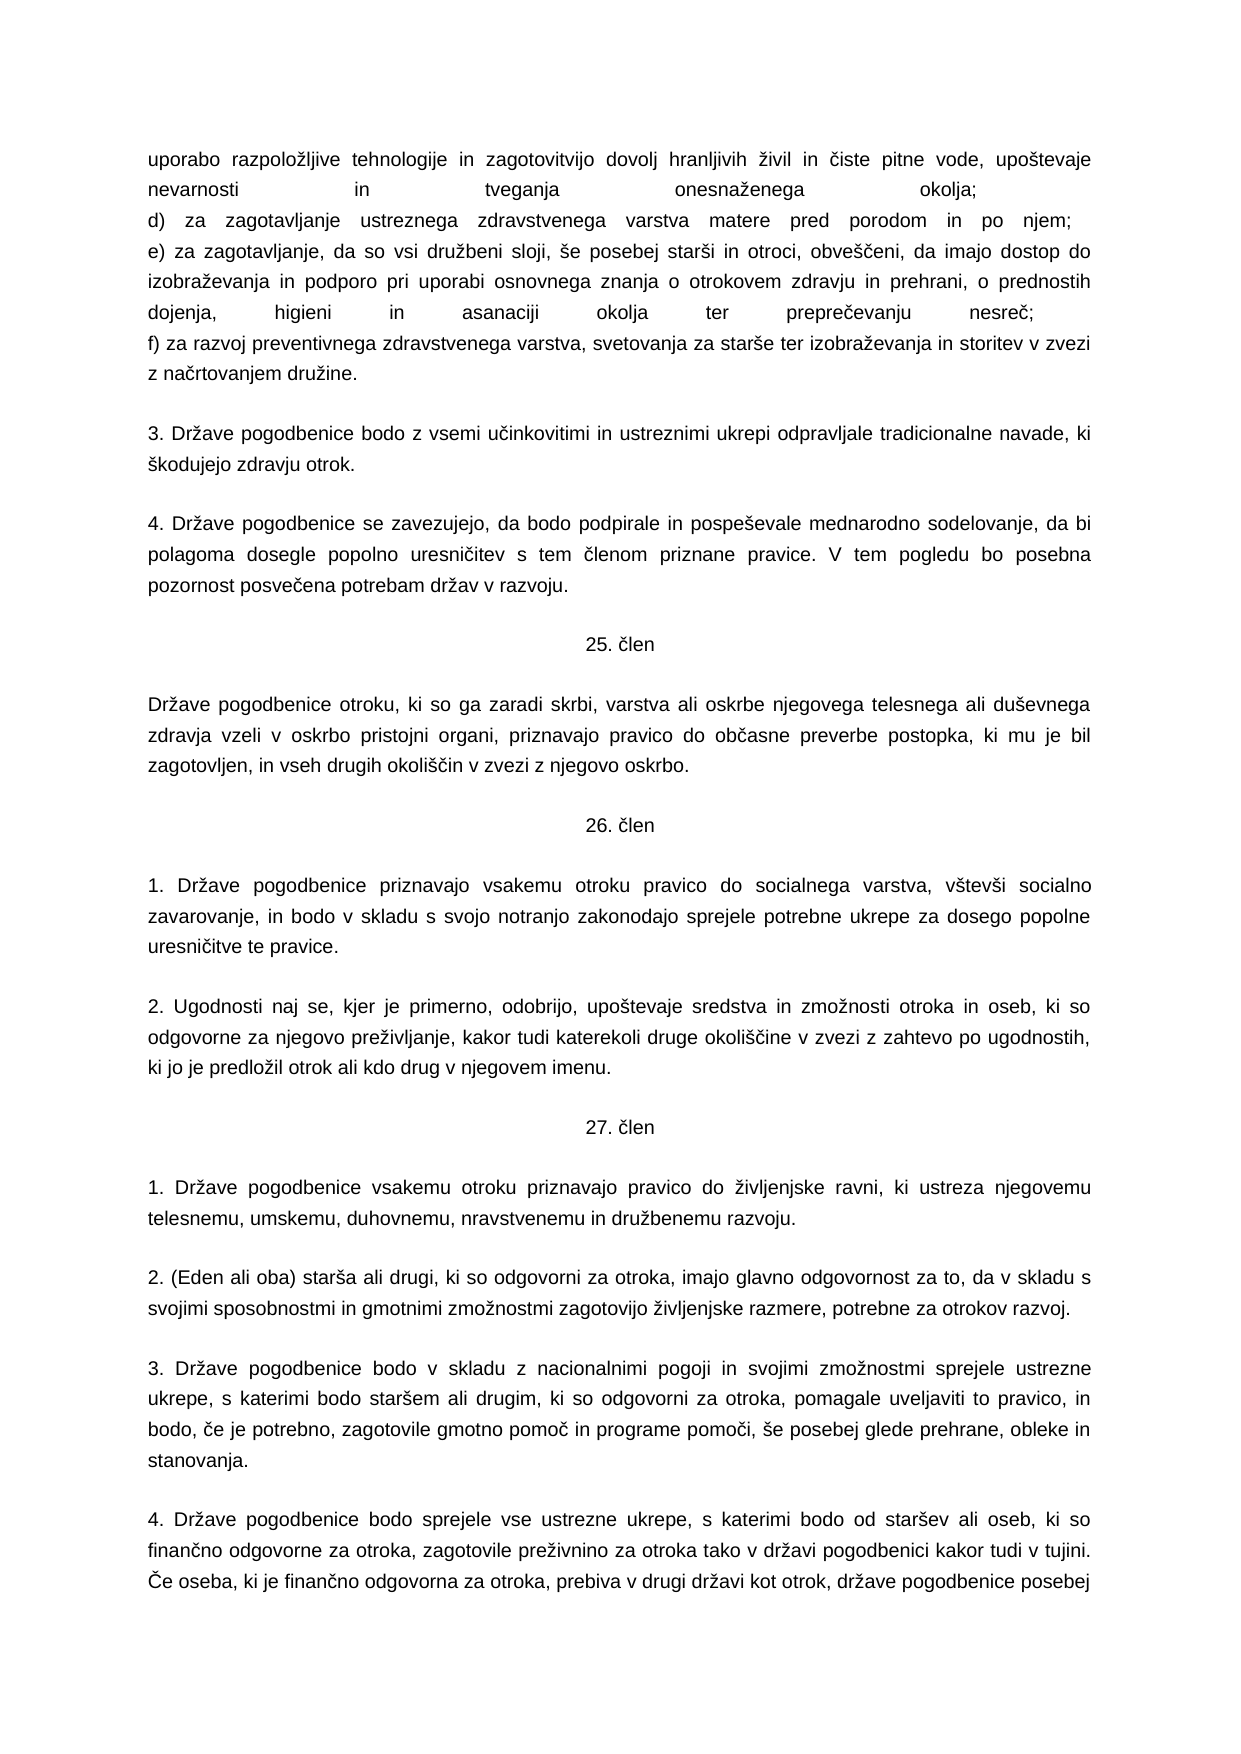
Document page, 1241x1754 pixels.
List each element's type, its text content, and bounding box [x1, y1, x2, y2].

text 3. Države pogodbenice bodo v skladu z nacionalnimi pogoji in svojimi zmožnostmi sprejele ustrezne ukrepe, s katerimi bodo staršem ali drugim, ki so odgovorni za otroka, pomagale uveljaviti to pravico, in bodo, če je potrebno, zagotovile gmotno pomoč in programe pomoči, še posebej glede prehrane, obleke in stanovanja. [148, 1357, 1093, 1471]
text 27. člen [148, 1116, 1093, 1139]
text Države pogodbenice otroku, ki so ga zaradi skrbi, varstva ali oskrbe njegovega telesnega ali duševnega zdravja vzeli v oskrbo pristojni organi, priznavajo pravico do občasne preverbe postopka, ki mu je bil zagotovljen, in vseh drugih okoliščin v zvezi z njegovo oskrbo. [148, 693, 1093, 777]
text 25. člen [148, 633, 1093, 656]
text 3. Države pogodbenice bodo z vsemi učinkovitimi in ustreznimi ukrepi odpravljale tradicionalne navade, ki škodujejo zdravju otrok. [148, 422, 1093, 475]
text 1. Države pogodbenice vsakemu otroku priznavajo pravico do življenjske ravni, ki ustreza njegovemu telesnemu, umskemu, duhovnemu, nravstvenemu in družbenemu razvoju. [148, 1176, 1093, 1229]
text uporabo razpoložljive tehnologije in zagotovitvijo dovolj hranljivih živil in čiste pitne vode, upoštevaje nevarnosti in tveganja onesnaženega okolja; d) za zagotavljanje ustreznega zdravstvenega varstva matere pred porodom in po njem; e) za zagotavljanje, da so vsi družbeni sloji, še posebej starši in otroci, obveščeni, da imajo dostop do izobraževanja in podporo pri uporabi osnovnega znanja o otrokovem zdravju in prehrani, o prednostih dojenja, higieni in asanaciji okolja ter preprečevanju nesreč; f) za razvoj preventivnega zdravstvenega varstva, svetovanja za starše ter izobraževanja in storitev v zvezi z načrtovanjem družine. [148, 148, 1093, 385]
text 2. Ugodnosti naj se, kjer je primerno, odobrijo, upoštevaje sredstva in zmožnosti otroka in oseb, ki so odgovorne za njegovo preživljanje, kakor tudi katerekoli druge okoliščine v zvezi z zahtevo po ugodnostih, ki jo je predložil otrok ali kdo drug v njegovem imenu. [148, 995, 1093, 1079]
text 2. (Eden ali oba) starša ali drugi, ki so odgovorni za otroka, imajo glavno odgovornost za to, da v skladu s svojimi sposobnostmi in gmotnimi zmožnostmi zagotovijo življenjske razmere, potrebne za otrokov razvoj. [148, 1266, 1093, 1319]
text 26. člen [148, 814, 1093, 837]
text 4. Države pogodbenice se zavezujejo, da bodo podpirale in pospeševale mednarodno sodelovanje, da bi polagoma dosegle popolno uresničitev s tem členom priznane pravice. V tem pogledu bo posebna pozornost posvečena potrebam držav v razvoju. [148, 512, 1093, 596]
text 4. Države pogodbenice bodo sprejele vse ustrezne ukrepe, s katerimi bodo od staršev ali oseb, ki so finančno odgovorne za otroka, zagotovile preživnino za otroka tako v državi pogodbenici kakor tudi v tujini. Če oseba, ki je finančno odgovorna za otroka, prebiva v drugi državi kot otrok, države pogodbenice posebej [148, 1508, 1093, 1592]
text 1. Države pogodbenice priznavajo vsakemu otroku pravico do socialnega varstva, vštevši socialno zavarovanje, in bodo v skladu s svojo notranjo zakonodajo sprejele potrebne ukrepe za dosego popolne uresničitve te pravice. [148, 874, 1093, 958]
